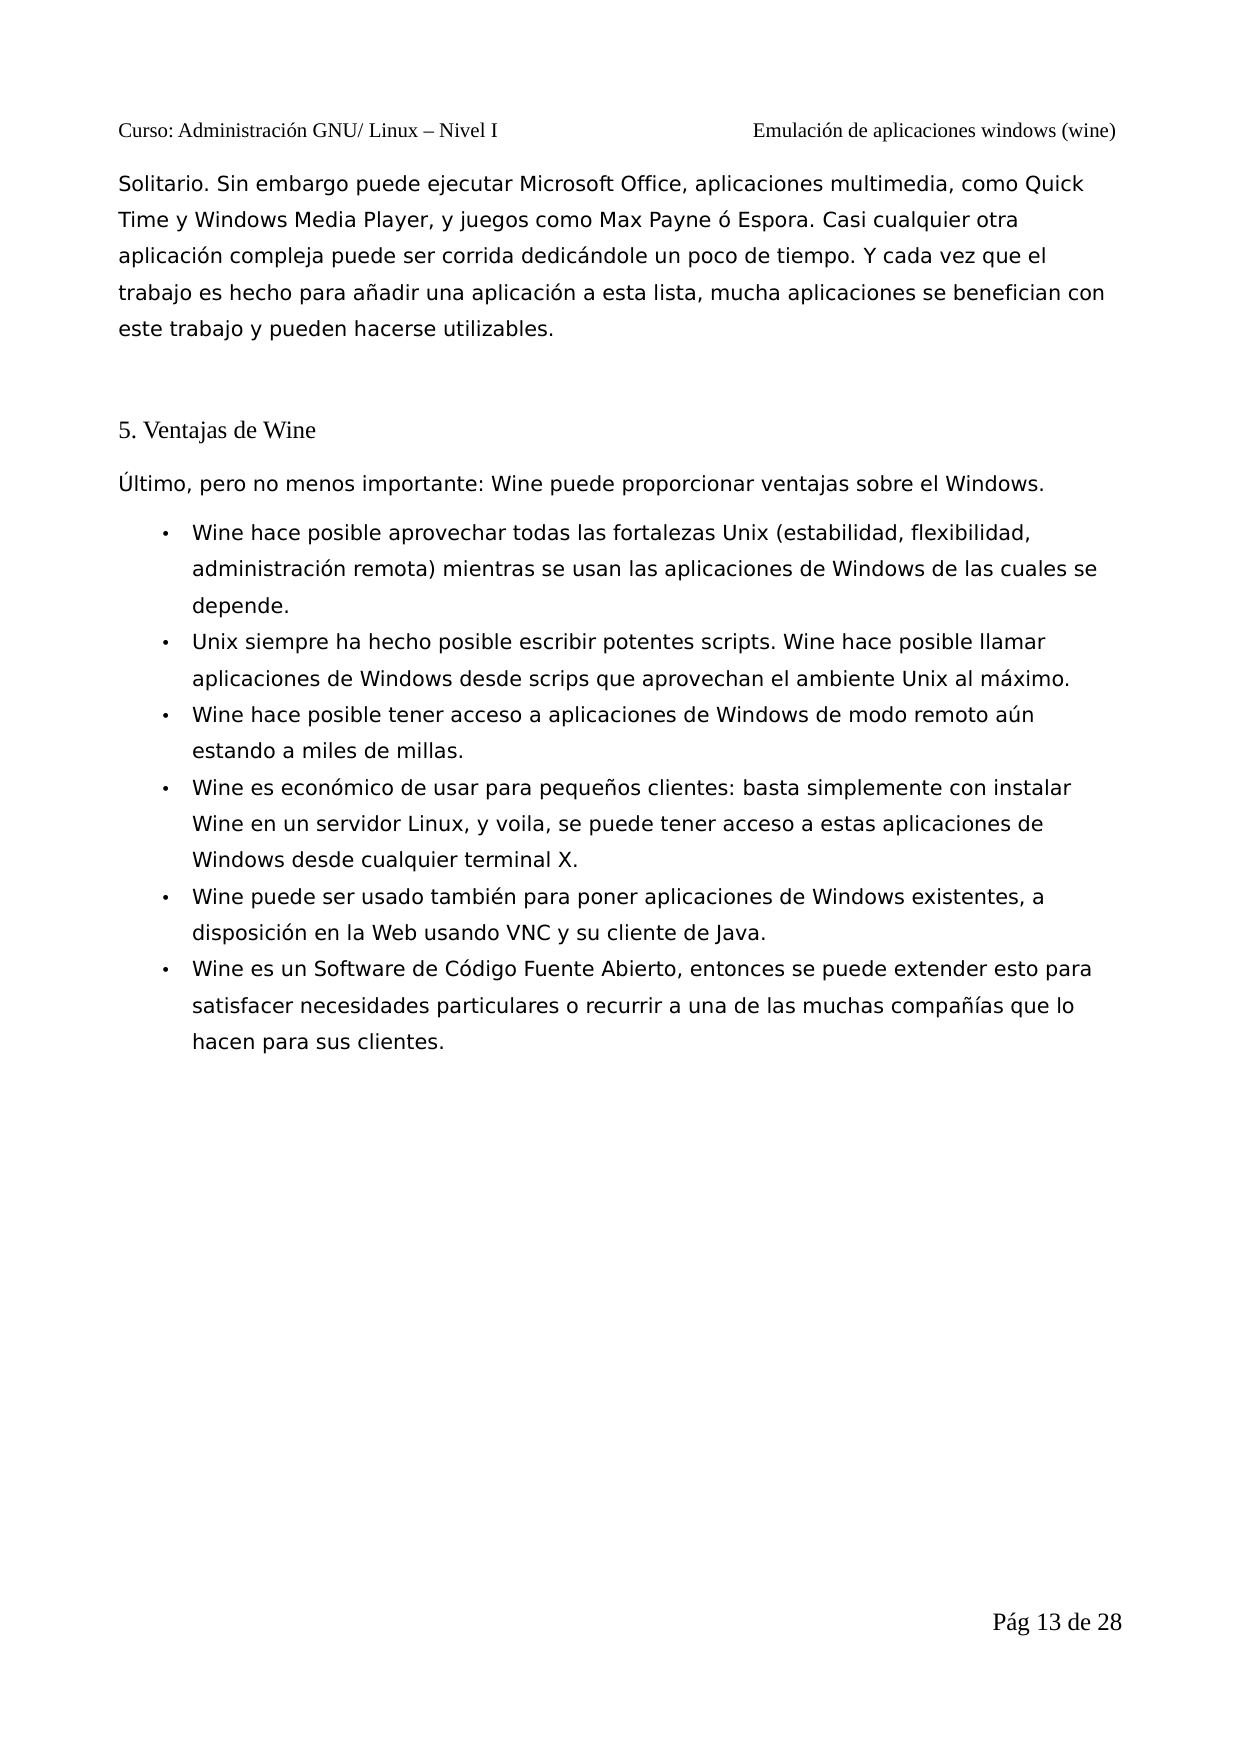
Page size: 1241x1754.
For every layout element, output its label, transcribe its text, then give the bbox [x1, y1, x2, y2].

text Solitario. Sin embargo puede ejecutar Microsoft Office, aplicaciones multimedia, como Quick Time y Windows Media Player, y juegos como Max Payne ó Espora. Casi cualquier otra aplicación compleja puede ser corrida dedicándole un poco de tiempo. Y cada vez que el trabajo es hecho para añadir una aplicación a esta lista, mucha aplicaciones se benefician con este trabajo y pueden hacerse utilizables. [118, 172, 1122, 341]
text Último, pero no menos importante: Wine puede proporcionar ventajas sobre el Windows. [118, 472, 1122, 497]
list Wine hace posible tener acceso a aplicaciones de Windows de modo remoto aún estando a miles de millas. [162, 703, 1122, 763]
list Wine es económico de usar para pequeños clientes: basta simplemente con instalar Wine en un servidor Linux, y voila, se puede tener acceso a estas aplicaciones de Windows desde cualquier terminal X. [162, 776, 1122, 873]
text 5. Ventajas de Wine [118, 415, 1122, 443]
list Wine es un Software de Código Fuente Abierto, entonces se puede extender esto para satisfacer necesidades particulares o recurrir a una de las muchas compañías que lo hacen para sus clientes. [162, 957, 1122, 1054]
list Unix siempre ha hecho posible escribir potentes scripts. Wine hace posible llamar aplicaciones de Windows desde scrips que aprovechan el ambiente Unix al máximo. [162, 630, 1122, 691]
list Wine puede ser usado también para poner aplicaciones de Windows existentes, a disposición en la Web usando VNC y su cliente de Java. [162, 885, 1122, 945]
list Wine hace posible aprovechar todas las fortalezas Unix (estabilidad, flexibilidad, administración remota) mientras se usan las aplicaciones de Windows de las cuales se depende. [162, 521, 1122, 618]
